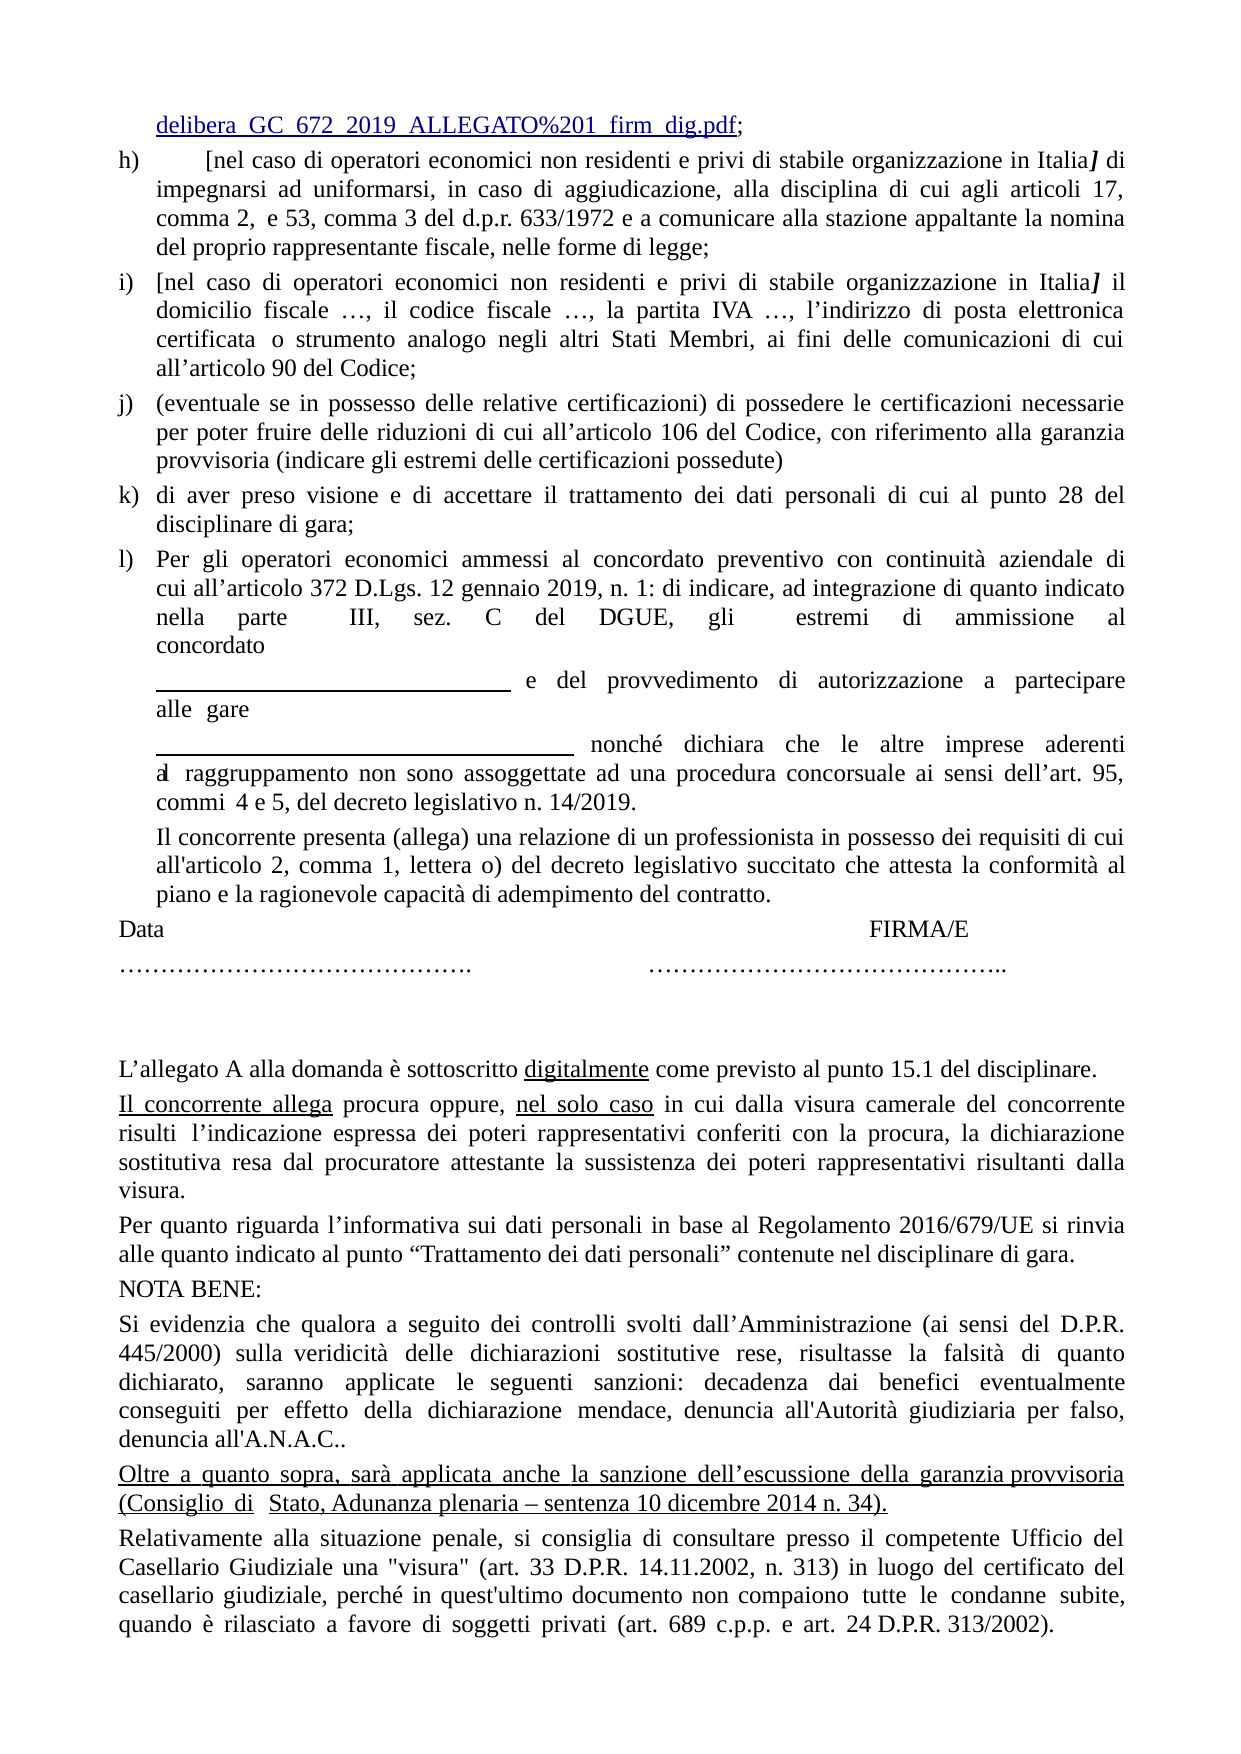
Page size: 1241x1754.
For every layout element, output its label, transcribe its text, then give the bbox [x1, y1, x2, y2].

text L’allegato A alla domanda è sottoscritto digitalmente come previsto al punto 15.1 del disciplinare. [118, 1054, 1126, 1083]
list Per gli operatori economici ammessi al concordato preventivo con continuità aziendale di cui all’articolo 372 D.Lgs. 12 gennaio 2019, n. 1: di indicare, ad integrazione di quanto indicato nella parte III, sez. C del DGUE, gli estremi di ammissione al concordato [118, 544, 1126, 659]
list di aver preso visione e di accettare il trattamento dei dati personali di cui al punto 28 del disciplinare di gara; [118, 480, 1126, 538]
list [nel caso di operatori economici non residenti e privi di stabile organizzazione in Italia] il domicilio fiscale …, il codice fiscale …, la partita IVA …, l’indirizzo di posta elettronica certificata o strumento analogo negli altri Stati Membri, ai fini delle comunicazioni di cui all’articolo 90 del Codice; [118, 267, 1126, 382]
text ……………………………………. …………………………………….. [118, 949, 1126, 978]
text Si evidenzia che qualora a seguito dei controlli svolti dall’Amministrazione (ai sensi del D.P.R. 445/2000) sulla veridicità delle dichiarazioni sostitutive rese, risultasse la falsità di quanto dichiarato, saranno applicate le seguenti sanzioni: decadenza dai benefici eventualmente conseguiti per effetto della dichiarazione mendace, denuncia all'Autorità giudiziaria per falso, denuncia all'A.N.A.C.. [118, 1309, 1126, 1453]
text NOTA BENE: [118, 1274, 1126, 1303]
text nonché dichiara che le altre imprese aderenti al raggruppamento non sono assoggettate ad una procedura concorsuale ai sensi dell’art. 95, commi 4 e 5, del decreto legislativo n. 14/2019. [156, 729, 1126, 815]
text Per quanto riguarda l’informativa sui dati personali in base al Regolamento 2016/679/UE si rinvia alle quanto indicato al punto “Trattamento dei dati personali” contenute nel disciplinare di gara. [118, 1210, 1126, 1268]
list [nel caso di operatori economici non residenti e privi di stabile organizzazione in Italia] di impegnarsi ad uniformarsi, in caso di aggiudicazione, alla disciplina di cui agli articoli 17, comma 2, e 53, comma 3 del d.p.r. 633/1972 e a comunicare alla stazione appaltante la nomina del proprio rappresentante fiscale, nelle forme di legge; [118, 145, 1126, 260]
text Data FIRMA/E [118, 914, 1126, 943]
text Oltre a quanto sopra, sarà applicata anche la sanzione dell’escussione della garanzia provvisoria (Consiglio di Stato, Adunanza plenaria – sentenza 10 dicembre 2014 n. 34). [118, 1459, 1126, 1517]
text Relativamente alla situazione penale, si consiglia di consultare presso il competente Ufficio del Casellario Giudiziale una "visura" (art. 33 D.P.R. 14.11.2002, n. 313) in luogo del certificato del casellario giudiziale, perché in quest'ultimo documento non compaiono tutte le condanne subite, quando è rilasciato a favore di soggetti privati (art. 689 c.p.p. e art. 24 D.P.R. 313/2002). [118, 1523, 1126, 1638]
list delibera_GC_672_2019_ALLEGATO%201_firm_dig.pdf; [118, 110, 1126, 139]
text Il concorrente allega procura oppure, nel solo caso in cui dalla visura camerale del concorrente risulti l’indicazione espressa dei poteri rappresentativi conferiti con la procura, la dichiarazione sostitutiva resa dal procuratore attestante la sussistenza dei poteri rappresentativi risultanti dalla visura. [118, 1089, 1126, 1204]
list (eventuale se in possesso delle relative certificazioni) di possedere le certificazioni necessarie per poter fruire delle riduzioni di cui all’articolo 106 del Codice, con riferimento alla garanzia provvisoria (indicare gli estremi delle certificazioni possedute) [118, 388, 1126, 474]
text Il concorrente presenta (allega) una relazione di un professionista in possesso dei requisiti di cui all'articolo 2, comma 1, lettera o) del decreto legislativo succitato che attesta la conformità al piano e la ragionevole capacità di adempimento del contratto. [156, 822, 1126, 908]
text e del provvedimento di autorizzazione a partecipare alle gare [156, 665, 1126, 723]
